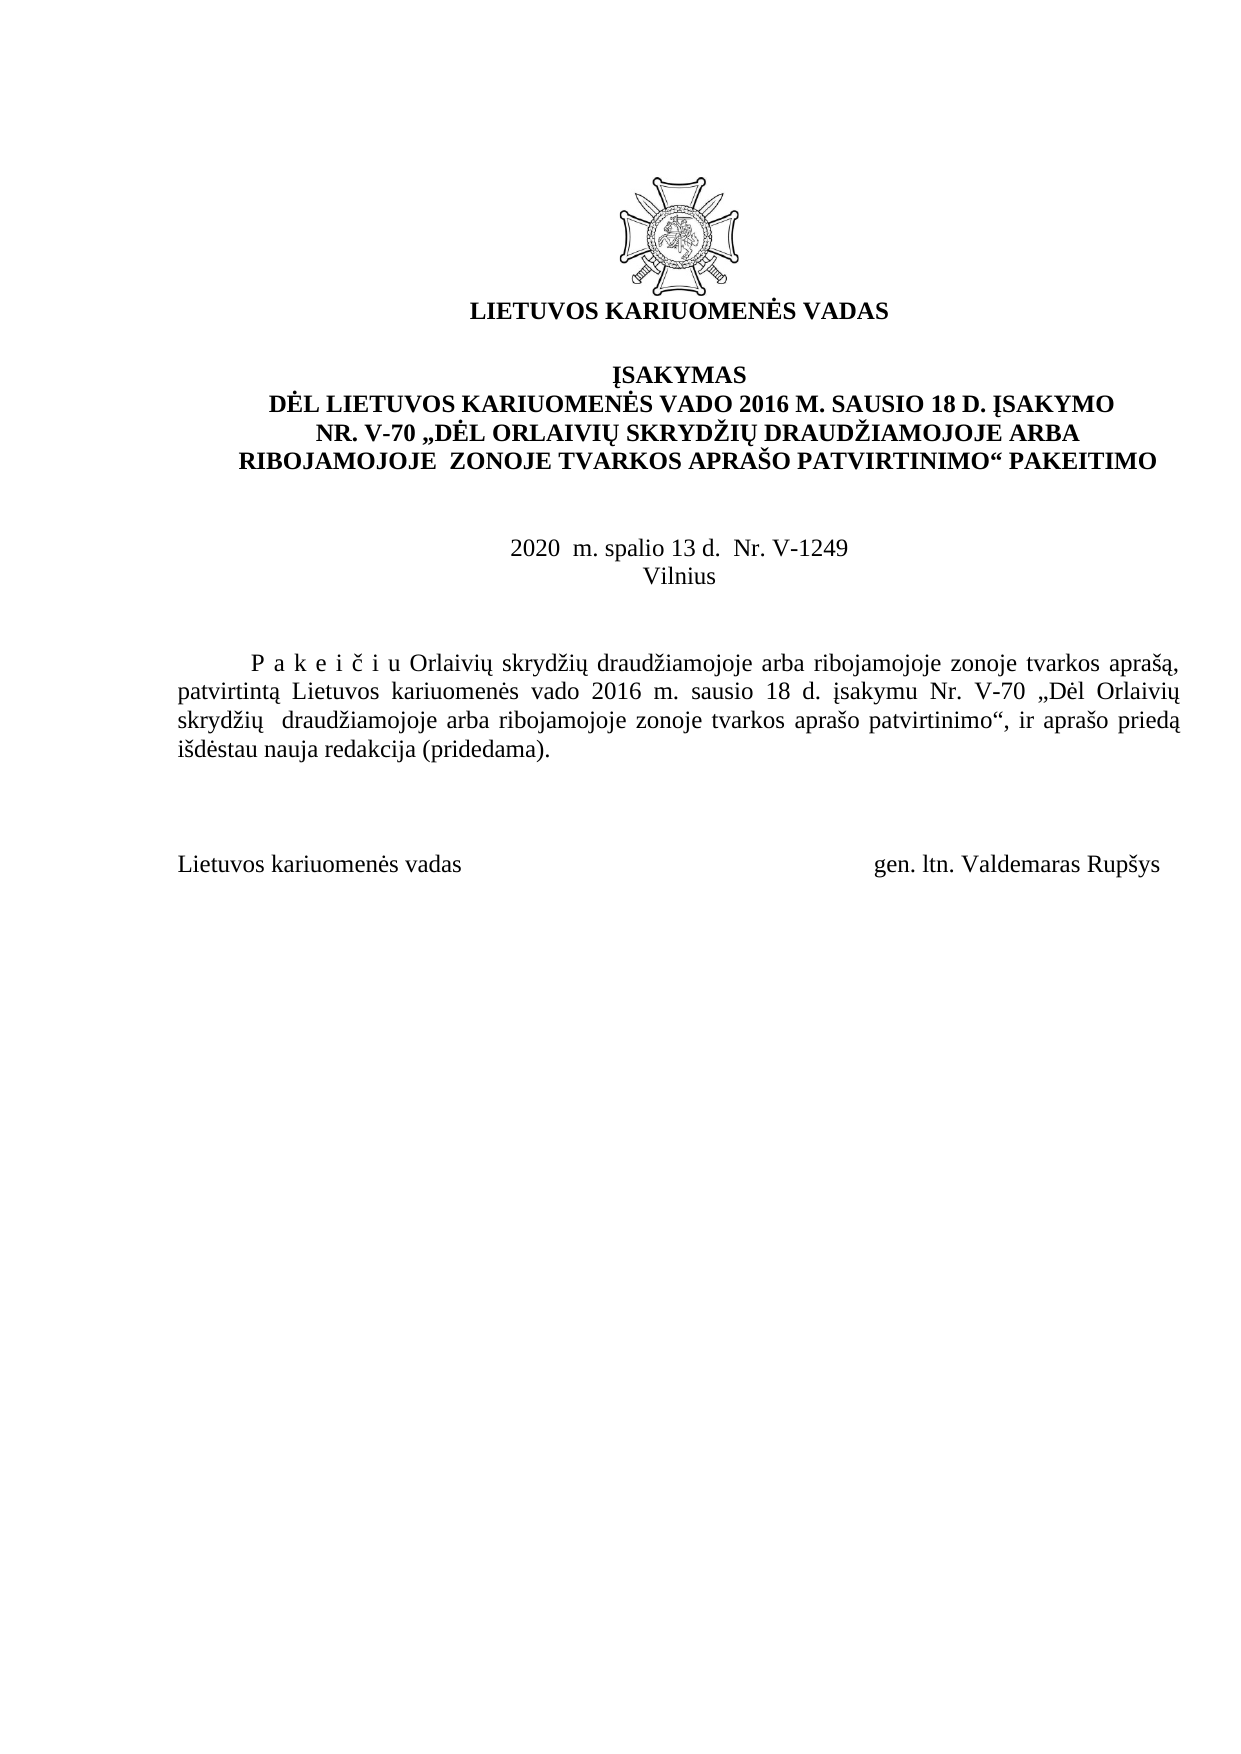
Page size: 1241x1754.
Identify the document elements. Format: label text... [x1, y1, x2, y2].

text P a k e i č i u Orlaivių skrydžių draudžiamojoje arba ribojamojoje zonoje tvarkos aprašą, patvirtintą Lietuvos kariuomenės vado 2016 m. sausio 18 d. įsakymu Nr. V-70 „Dėl Orlaivių skrydžių draudžiamojoje arba ribojamojoje zonoje tvarkos aprašo patvirtinimo“, ir aprašo priedą išdėstau nauja redakcija (pridedama). [177, 648, 1181, 763]
text Vilnius [177, 561, 1181, 590]
text LIETUVOS KARIUOMENĖS VADAS [177, 296, 1181, 353]
text DĖL LIETUVOS KARIUOMENĖS VADO 2016 M. SAUSIO 18 D. ĮSAKYMO NR. V-70 „DĖL ORLAIVIŲ SKRYDŽIŲ DRAUDŽIAMOJOJE ARBA RIBOJAMOJOJE ZONOJE TVARKOS APRAŠO PATVIRTINIMO“ PAKEITIMO [215, 389, 1181, 475]
text Lietuvos kariuomenės vadas gen. ltn. Valdemaras Rupšys [177, 849, 1181, 878]
text 2020 m. spalio 13 d. Nr. V-1249 [177, 533, 1181, 561]
text ĮSAKYMAS [177, 353, 1181, 389]
